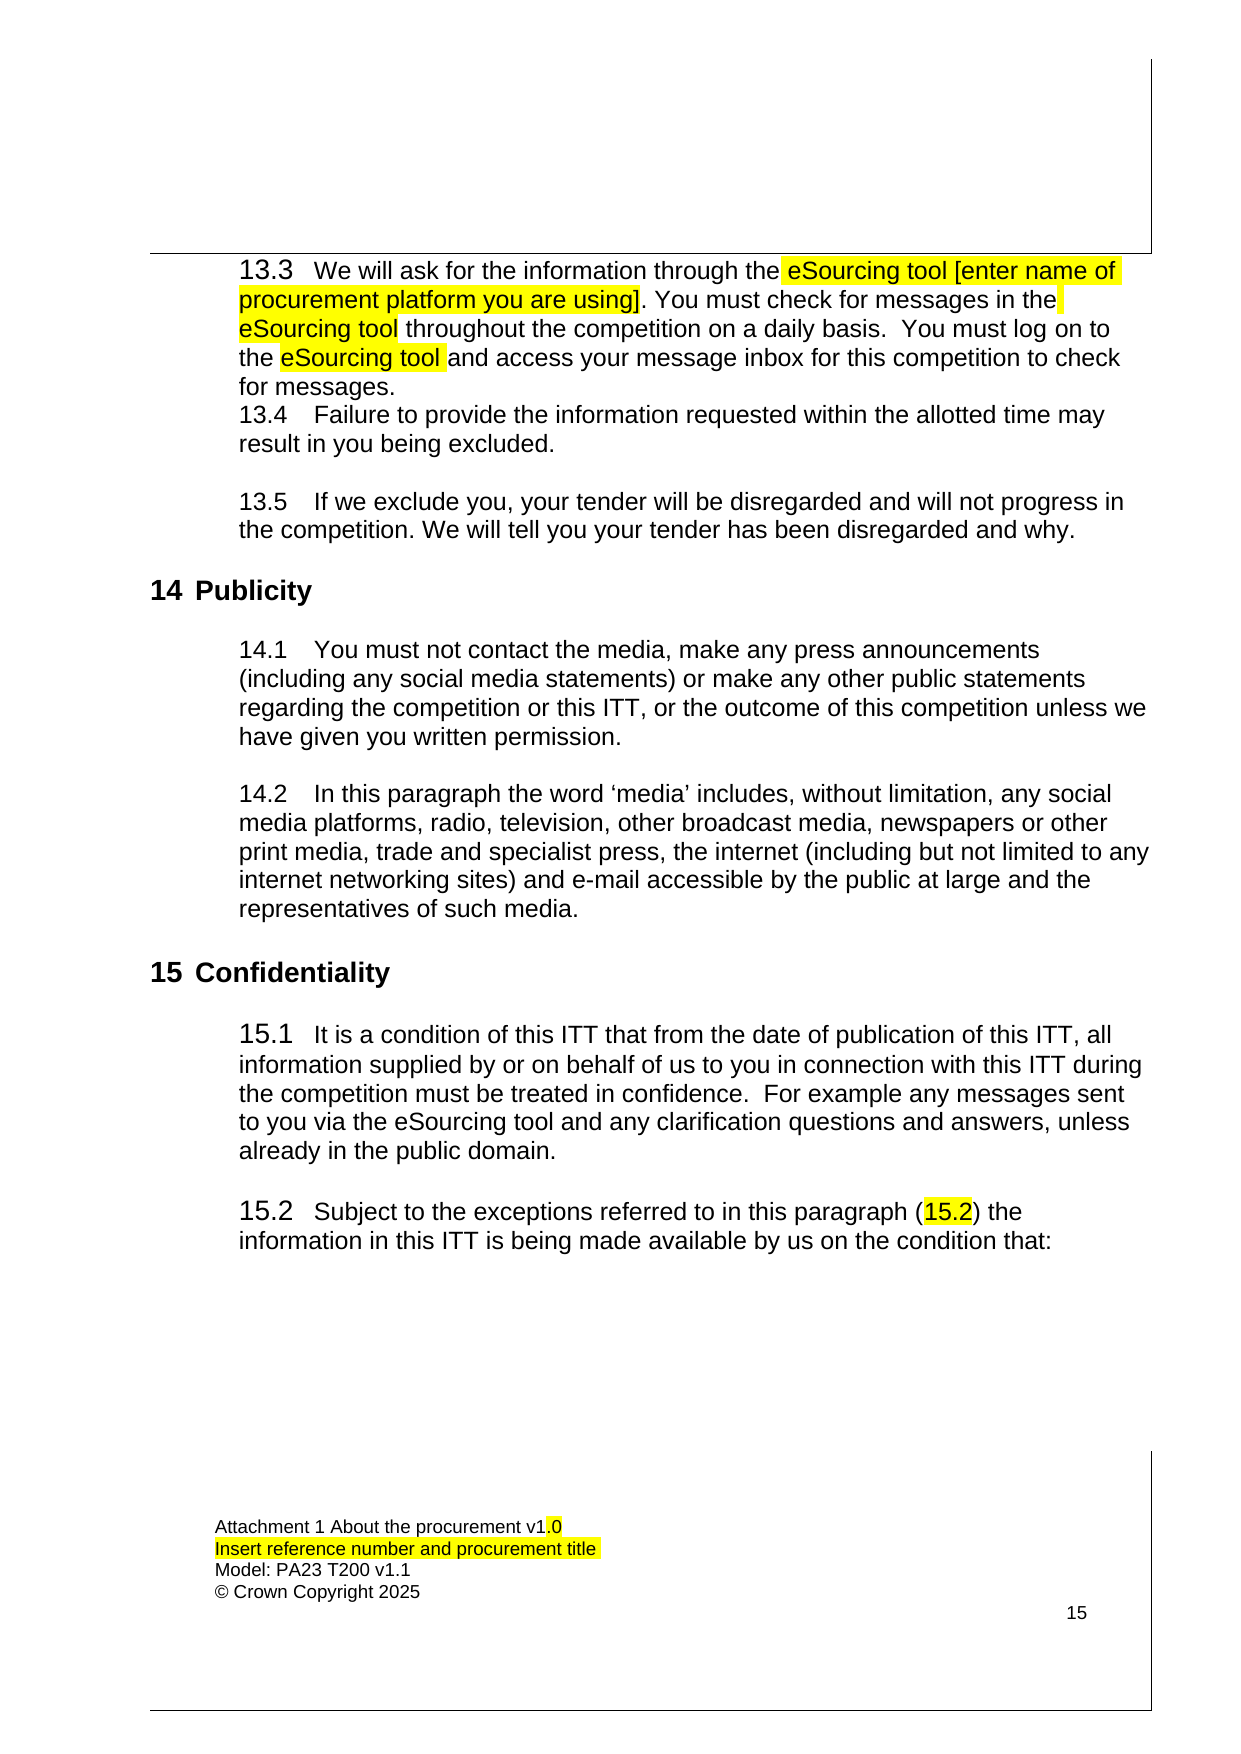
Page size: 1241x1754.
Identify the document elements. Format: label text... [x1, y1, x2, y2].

subtitle Publicity [150, 573, 1152, 606]
subtitle You must not contact the media, make any press announcements (including any social media statements) or make any other public statements regarding the competition or this ITT, or the outcome of this competition unless we have given you written permission. [239, 635, 1152, 750]
subtitle Failure to provide the information requested within the allotted time may result in you being excluded. [239, 400, 1152, 458]
subtitle In this paragraph the word ‘media’ includes, without limitation, any social media platforms, radio, television, other broadcast media, newspapers or other print media, trade and specialist press, the internet (including but not limited to any internet networking sites) and e-mail accessible by the public at large and the representatives of such media. [239, 779, 1152, 923]
subtitle It is a condition of this ITT that from the date of publication of this ITT, all information supplied by or on behalf of us to you in connection with this ITT during the competition must be treated in confidence. For example any messages sent to you via the eSourcing tool and any clarification questions and answers, unless already in the public domain. [239, 1017, 1152, 1165]
subtitle We will ask for the information through the eSourcing tool [enter name of procurement platform you are using]. You must check for messages in the eSourcing tool throughout the competition on a daily basis. You must log on to the eSourcing tool and access your message inbox for this competition to check for messages. [239, 253, 1152, 400]
subtitle Subject to the exceptions referred to in this paragraph (15.2) the information in this ITT is being made available by us on the condition that: [239, 1193, 1152, 1255]
subtitle Confidentiality [150, 955, 1152, 989]
subtitle If we exclude you, your tender will be disregarded and will not progress in the competition. We will tell you your tender has been disregarded and why. [239, 487, 1152, 544]
